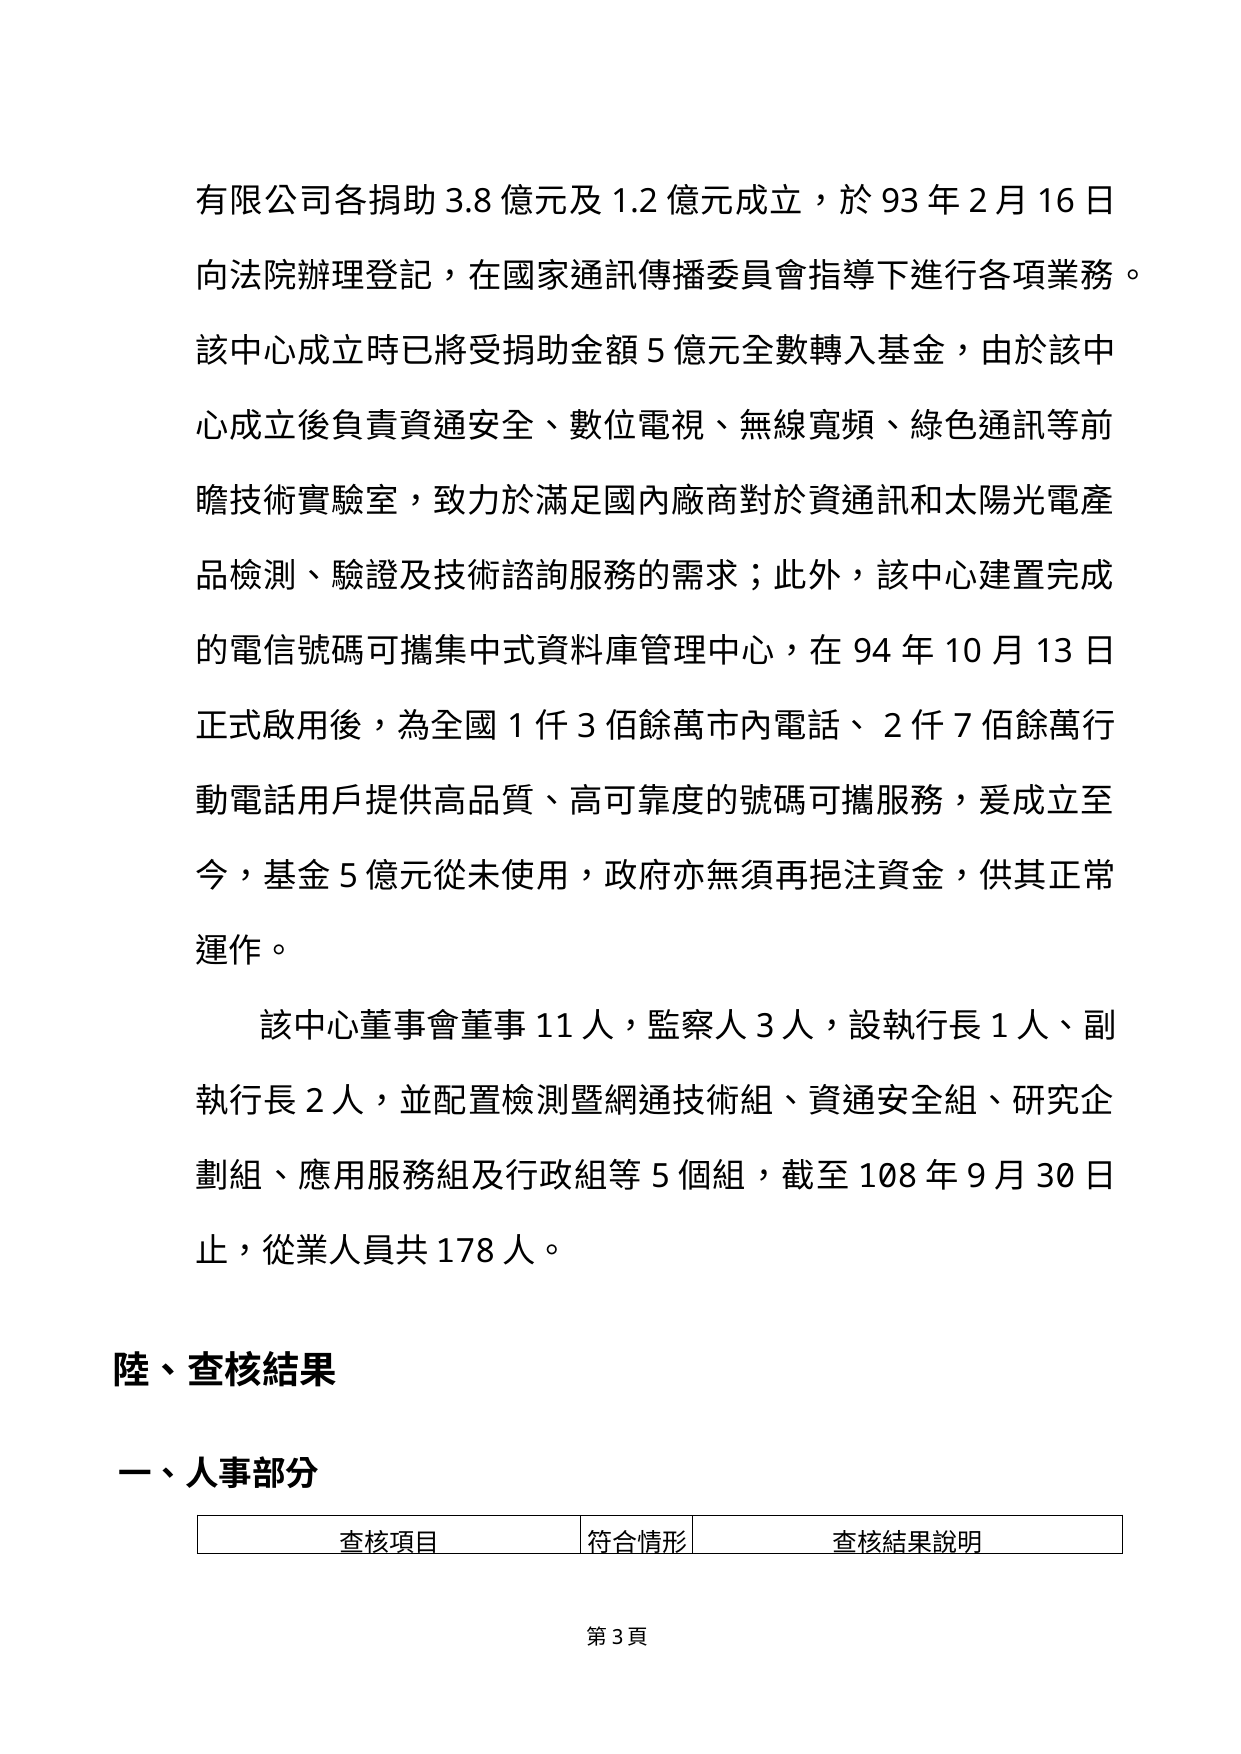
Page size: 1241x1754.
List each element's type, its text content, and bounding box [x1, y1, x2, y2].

table_header 查核項目 [198, 1516, 580, 1553]
subtitle 陸、查核結果 [112, 1323, 1116, 1398]
table_header 查核結果說明 [693, 1516, 1122, 1553]
subtitle 一、人事部分 [118, 1427, 1116, 1502]
text 財團法人電信技術中心由交通部電信總局及中華電信股份有限公司各捐助3.8億元及1.2億元成立，於93年2月16日向法院辦理登記，在國家通訊傳播委員會指導下進行各項業務。該中心成立時已將受捐助金額5億元全數轉入基金，由於該中心成立後負責資通安全、數位電視、無線寬頻、綠色通訊等前瞻技術實驗室，致力於滿足國內廠商對於資通訊和太陽光電產品檢測、驗證及技術諮詢服務的需求；此外，該中心建置完成的電信號碼可攜集中式資料庫管理中心，在 94 年 10 月 13 日正式啟用後，為全國 1 仟 3 佰餘萬市內電話、 2 仟 7 佰餘萬行動電話用戶提供高品質、高可靠度的號碼可攜服務，爰成立至今，基金5億元從未使用，政府亦無須再挹注資金，供其正常運作。 [195, 154, 1116, 979]
table_header 符合情形 [581, 1516, 692, 1553]
text 該中心董事會董事11人，監察人3人，設執行長1人、副執行長2人，並配置檢測暨網通技術組、資通安全組、研究企劃組、應用服務組及行政組等5個組，截至108年9月30日止，從業人員共178人。 [195, 979, 1116, 1279]
